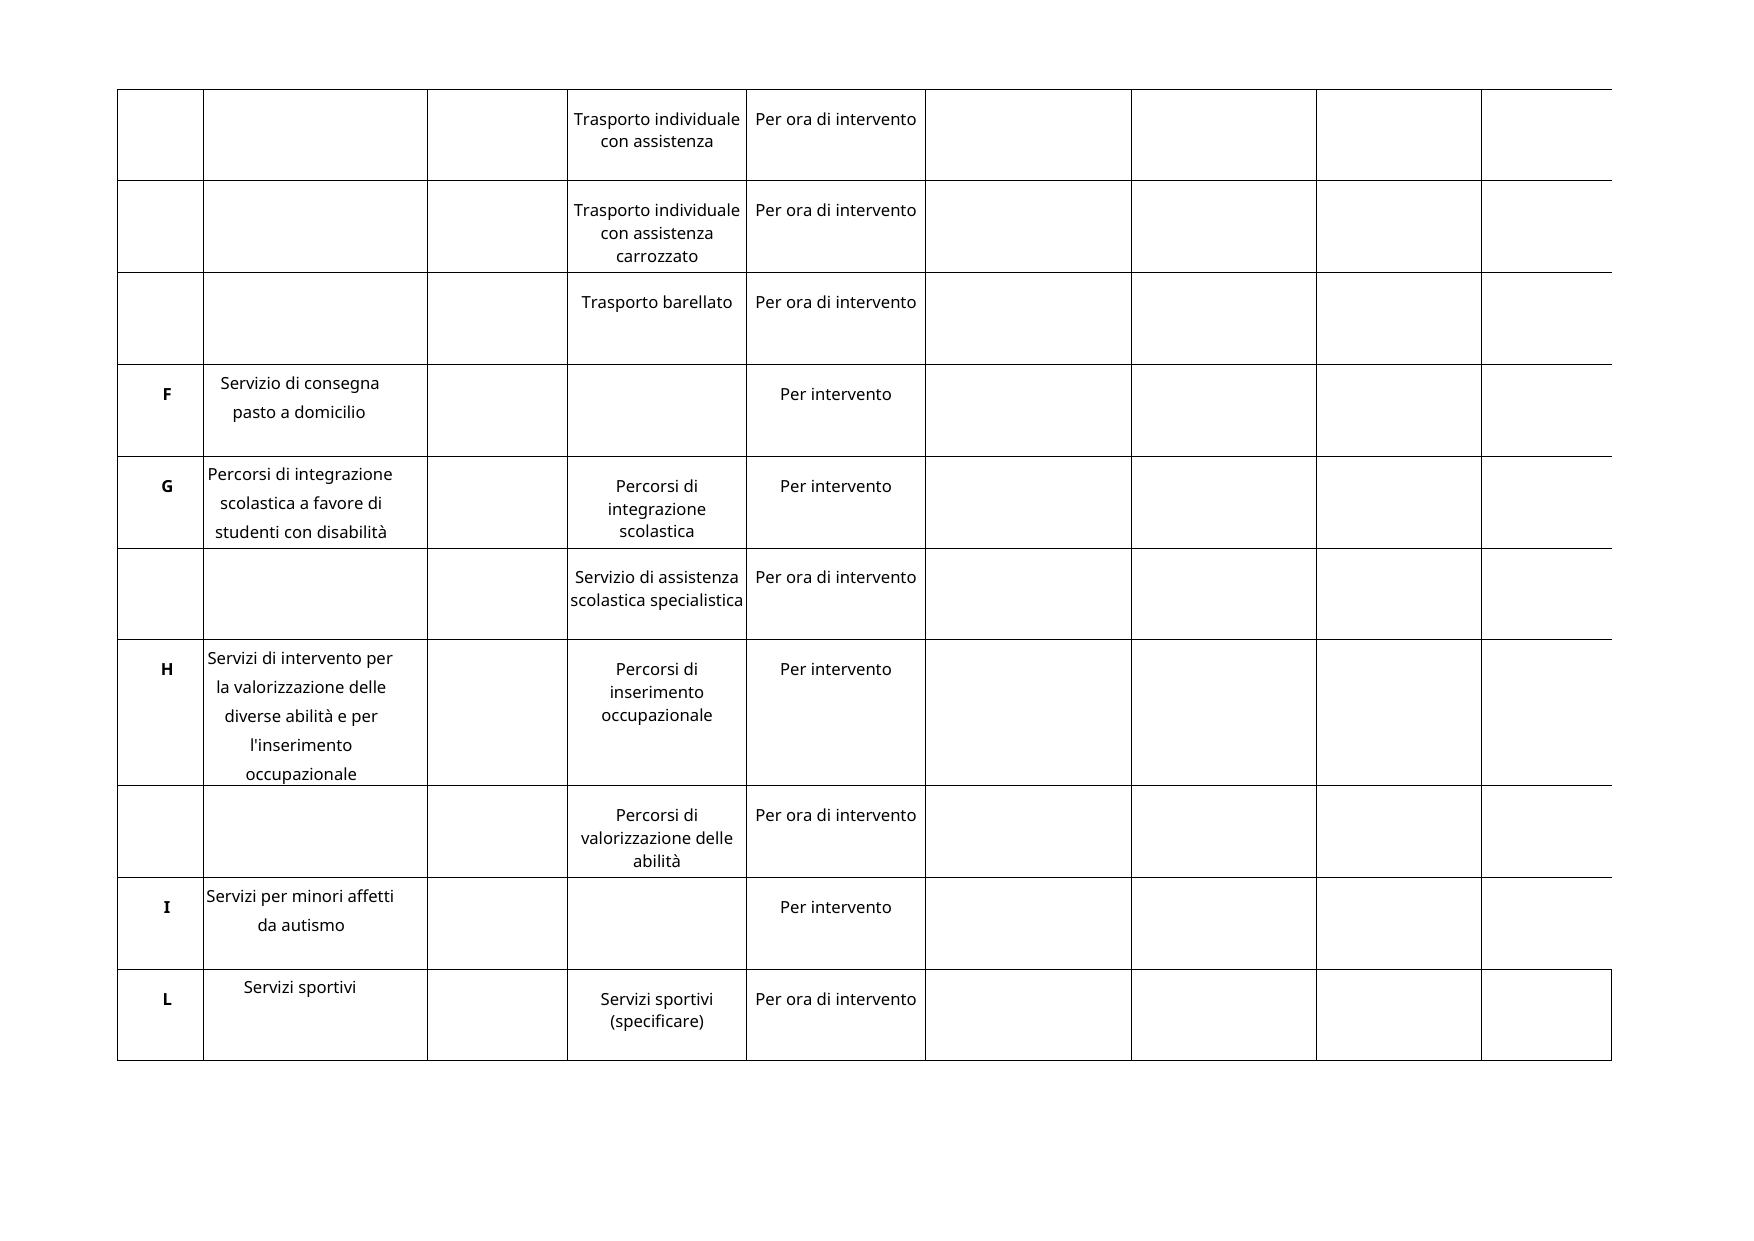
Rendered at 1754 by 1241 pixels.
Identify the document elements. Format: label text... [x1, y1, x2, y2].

table_cell [1482, 457, 1612, 547]
table_cell [568, 878, 746, 969]
table_cell Per ora di intervento [747, 970, 925, 1060]
table_cell [428, 640, 567, 785]
table_cell [926, 273, 1131, 364]
table_cell [1132, 365, 1316, 456]
table_cell [926, 181, 1131, 272]
table_cell [926, 970, 1131, 1060]
table_cell [568, 365, 746, 456]
table_cell [428, 273, 567, 364]
table_cell [118, 90, 203, 180]
table_cell [118, 181, 203, 272]
table_cell [926, 365, 1131, 456]
table_cell [204, 549, 427, 639]
table_cell Percorsi di inserimento occupazionale [568, 640, 746, 785]
table_cell [926, 90, 1131, 180]
table_cell [1132, 878, 1316, 969]
table_cell [428, 549, 567, 639]
table_cell Per intervento [747, 365, 925, 456]
table_cell [926, 457, 1131, 547]
table_cell [1132, 181, 1316, 272]
table_cell Per ora di intervento [747, 786, 925, 877]
table_cell Servizi per minori affetti da autismo [204, 878, 427, 969]
table_cell [428, 365, 567, 456]
table_cell [926, 786, 1131, 877]
table_cell [204, 181, 427, 272]
table_cell [1482, 90, 1612, 180]
table_cell [428, 970, 567, 1060]
table_cell Per ora di intervento [747, 273, 925, 364]
table_cell I [118, 878, 203, 969]
table_cell [1317, 365, 1481, 456]
table_cell Per ora di intervento [747, 549, 925, 639]
table_cell [1132, 90, 1316, 180]
table_cell [1132, 970, 1316, 1060]
table_cell [1482, 878, 1612, 969]
table_cell [204, 90, 427, 180]
table_cell [1317, 549, 1481, 639]
table_cell [118, 786, 203, 877]
table_cell Per intervento [747, 457, 925, 547]
table_cell Servizio di assistenza scolastica specialistica [568, 549, 746, 639]
table_cell Per intervento [747, 640, 925, 785]
table_cell Per ora di intervento [747, 181, 925, 272]
table_cell Trasporto barellato [568, 273, 746, 364]
table_cell [1317, 181, 1481, 272]
table_cell [1132, 786, 1316, 877]
table_cell [926, 878, 1131, 969]
table_cell [428, 181, 567, 272]
table_cell Per intervento [747, 878, 925, 969]
table_cell [1132, 457, 1316, 547]
table_cell [1317, 640, 1481, 785]
table_cell [428, 90, 567, 180]
table_cell L [118, 970, 203, 1060]
table_cell [1317, 273, 1481, 364]
table_cell [428, 786, 567, 877]
table_cell H [118, 640, 203, 785]
table_cell [926, 640, 1131, 785]
table_cell [1482, 273, 1612, 364]
table_cell Trasporto individuale con assistenza carrozzato [568, 181, 746, 272]
table_cell [428, 878, 567, 969]
table_cell Trasporto individuale con assistenza [568, 90, 746, 180]
table_cell [1317, 786, 1481, 877]
table_cell [1317, 970, 1481, 1060]
table_cell F [118, 365, 203, 456]
table_cell [204, 786, 427, 877]
table_cell Servizio di consegna pasto a domicilio [204, 365, 427, 456]
table_cell Per ora di intervento [747, 90, 925, 180]
table_cell [118, 273, 203, 364]
table_cell [926, 549, 1131, 639]
table_cell Percorsi di integrazione scolastica a favore di studenti con disabilità [204, 457, 427, 547]
table_cell Percorsi di integrazione scolastica [568, 457, 746, 547]
table_cell Percorsi di valorizzazione delle abilità [568, 786, 746, 877]
table_cell Servizi sportivi [204, 970, 427, 1060]
table_cell [1482, 181, 1612, 272]
table_cell [1317, 878, 1481, 969]
table_cell [1482, 549, 1612, 639]
table_cell Servizi di intervento per la valorizzazione delle diverse abilità e per l'inserimento occupazionale [204, 640, 427, 785]
table_cell [1317, 90, 1481, 180]
table_cell [1482, 970, 1611, 1060]
table_cell [204, 273, 427, 364]
table_cell [1482, 365, 1612, 456]
table_cell G [118, 457, 203, 547]
table_cell [428, 457, 567, 547]
table_cell [1482, 640, 1612, 785]
table_cell [118, 549, 203, 639]
table_cell [1317, 457, 1481, 547]
table_cell [1482, 786, 1612, 877]
table_cell [1132, 640, 1316, 785]
table_cell [1132, 549, 1316, 639]
table_cell [1132, 273, 1316, 364]
table_cell Servizi sportivi (specificare) [568, 970, 746, 1060]
